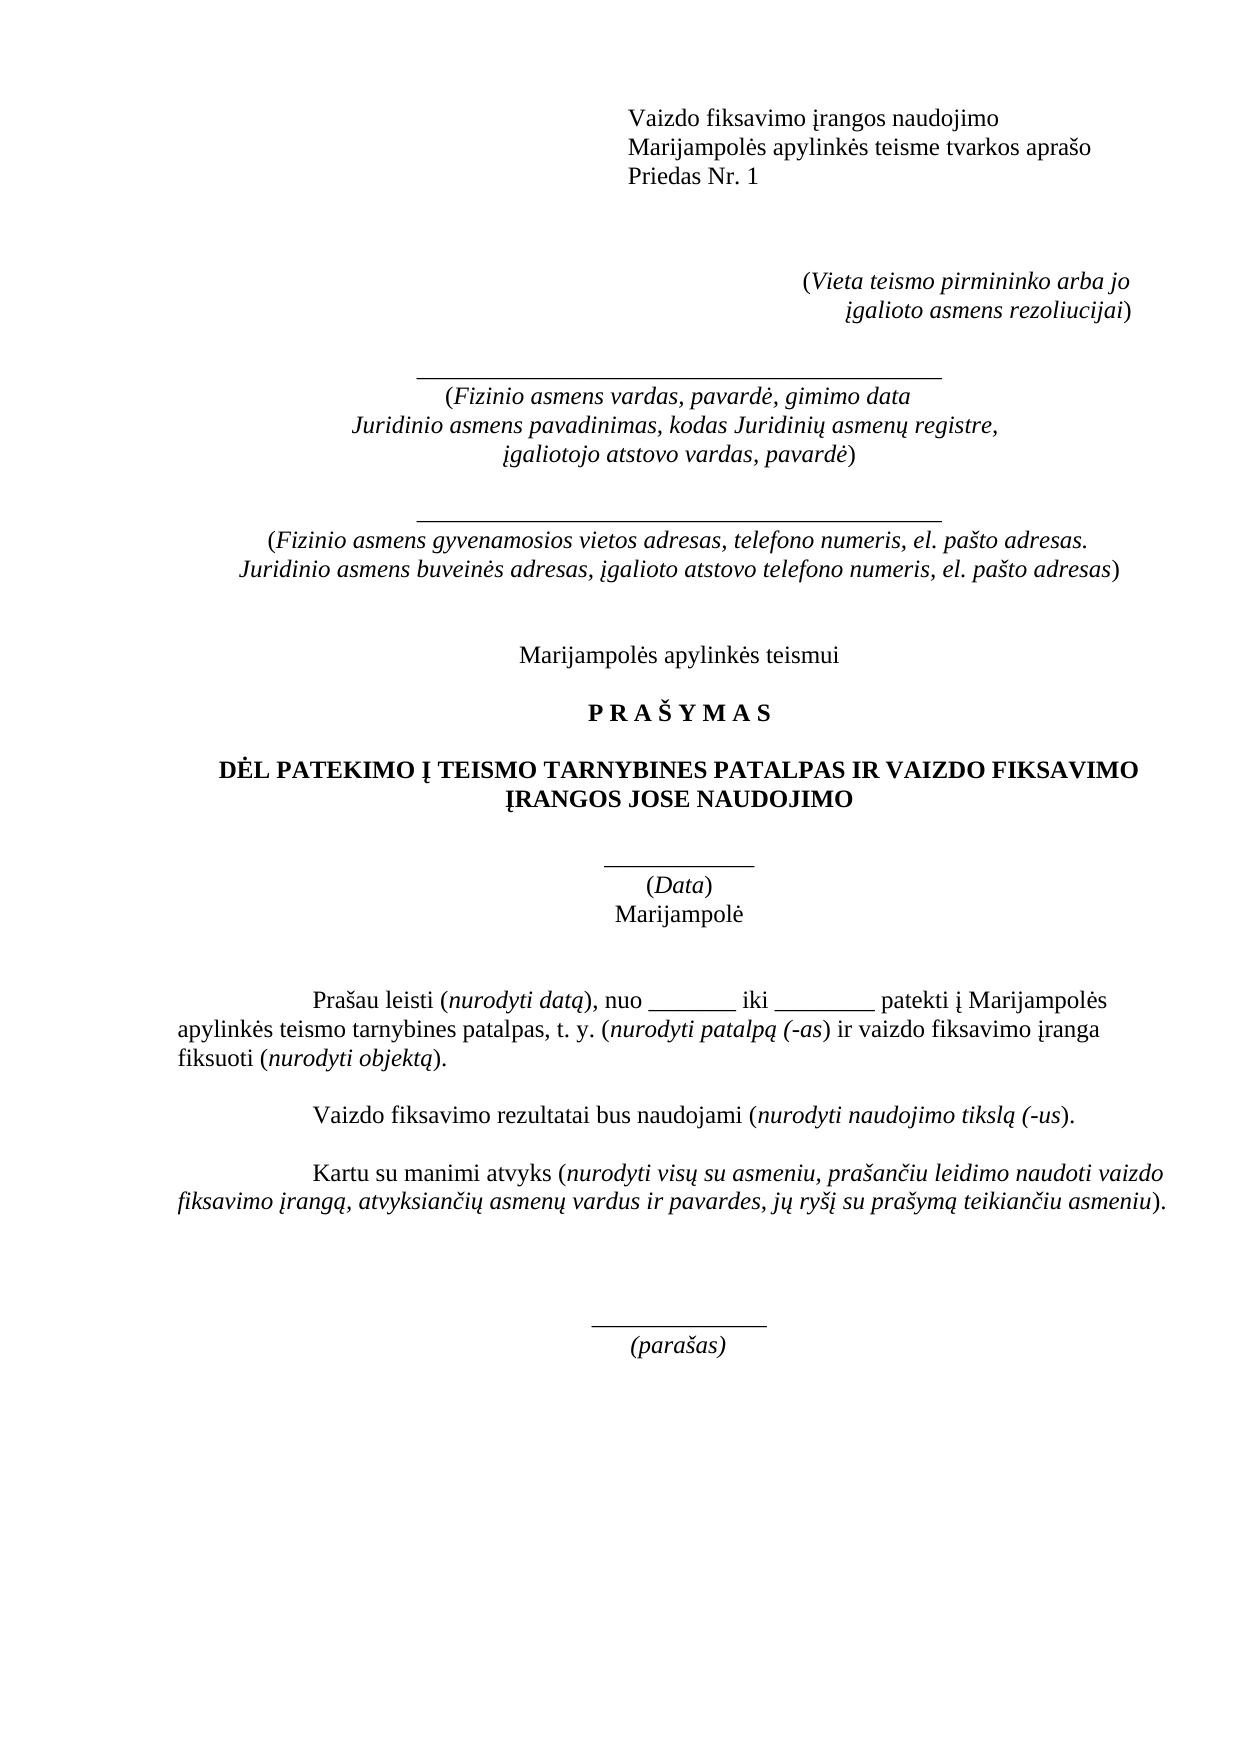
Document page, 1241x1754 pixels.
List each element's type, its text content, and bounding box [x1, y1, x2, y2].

text Marijampolės apylinkės teismui [177, 640, 1181, 669]
text Vaizdo fiksavimo rezultatai bus naudojami (nurodyti naudojimo tikslą (-us). [177, 1100, 1181, 1129]
text (Vieta teismo pirmininko arba jo įgalioto asmens rezoliucijai) [768, 266, 1167, 324]
text Juridinio asmens pavadinimas, kodas Juridinių asmenų registre, [177, 410, 1181, 439]
text Prašau leisti (nurodyti datą), nuo _______ iki ________ patekti į Marijampolės apylinkės teismo tarnybines patalpas, t. y. (nurodyti patalpą (-as) ir vaizdo fiksavimo įranga fiksuoti (nurodyti objektą). [177, 985, 1181, 1071]
text Juridinio asmens buveinės adresas, įgalioto atstovo telefono numeris, el. pašto adresas) [177, 554, 1181, 583]
text (Fizinio asmens vardas, pavardė, gimimo data [177, 381, 1181, 410]
text (Data) [177, 870, 1181, 899]
text Marijampolės apylinkės teisme tvarkos aprašo [627, 132, 1181, 161]
text P R A Š Y M A S [177, 698, 1181, 726]
text Priedas Nr. 1 [627, 161, 1181, 190]
text (Fizinio asmens gyvenamosios vietos adresas, telefono numeris, el. pašto adresas. [177, 525, 1181, 554]
text įgaliotojo atstovo vardas, pavardė) [177, 439, 1181, 468]
text Vaizdo fiksavimo įrangos naudojimo [627, 103, 1181, 132]
text DĖL PATEKIMO Į TEISMO TARNYBINES PATALPAS IR VAIZDO FIKSAVIMO ĮRANGOS JOSE NAUDOJIMO [177, 755, 1181, 813]
text Marijampolė [177, 899, 1181, 928]
text (parašas) [177, 1330, 1181, 1359]
text ____________ [177, 841, 1181, 870]
text __________________________________________ [177, 353, 1181, 381]
text Kartu su manimi atvyks (nurodyti visų su asmeniu, prašančiu leidimo naudoti vaizdo fiksavimo įrangą, atvyksiančių asmenų vardus ir pavardes, jų ryšį su prašymą teikiančiu asmeniu). [177, 1158, 1181, 1215]
text ______________ [177, 1301, 1181, 1330]
text __________________________________________ [177, 496, 1181, 525]
